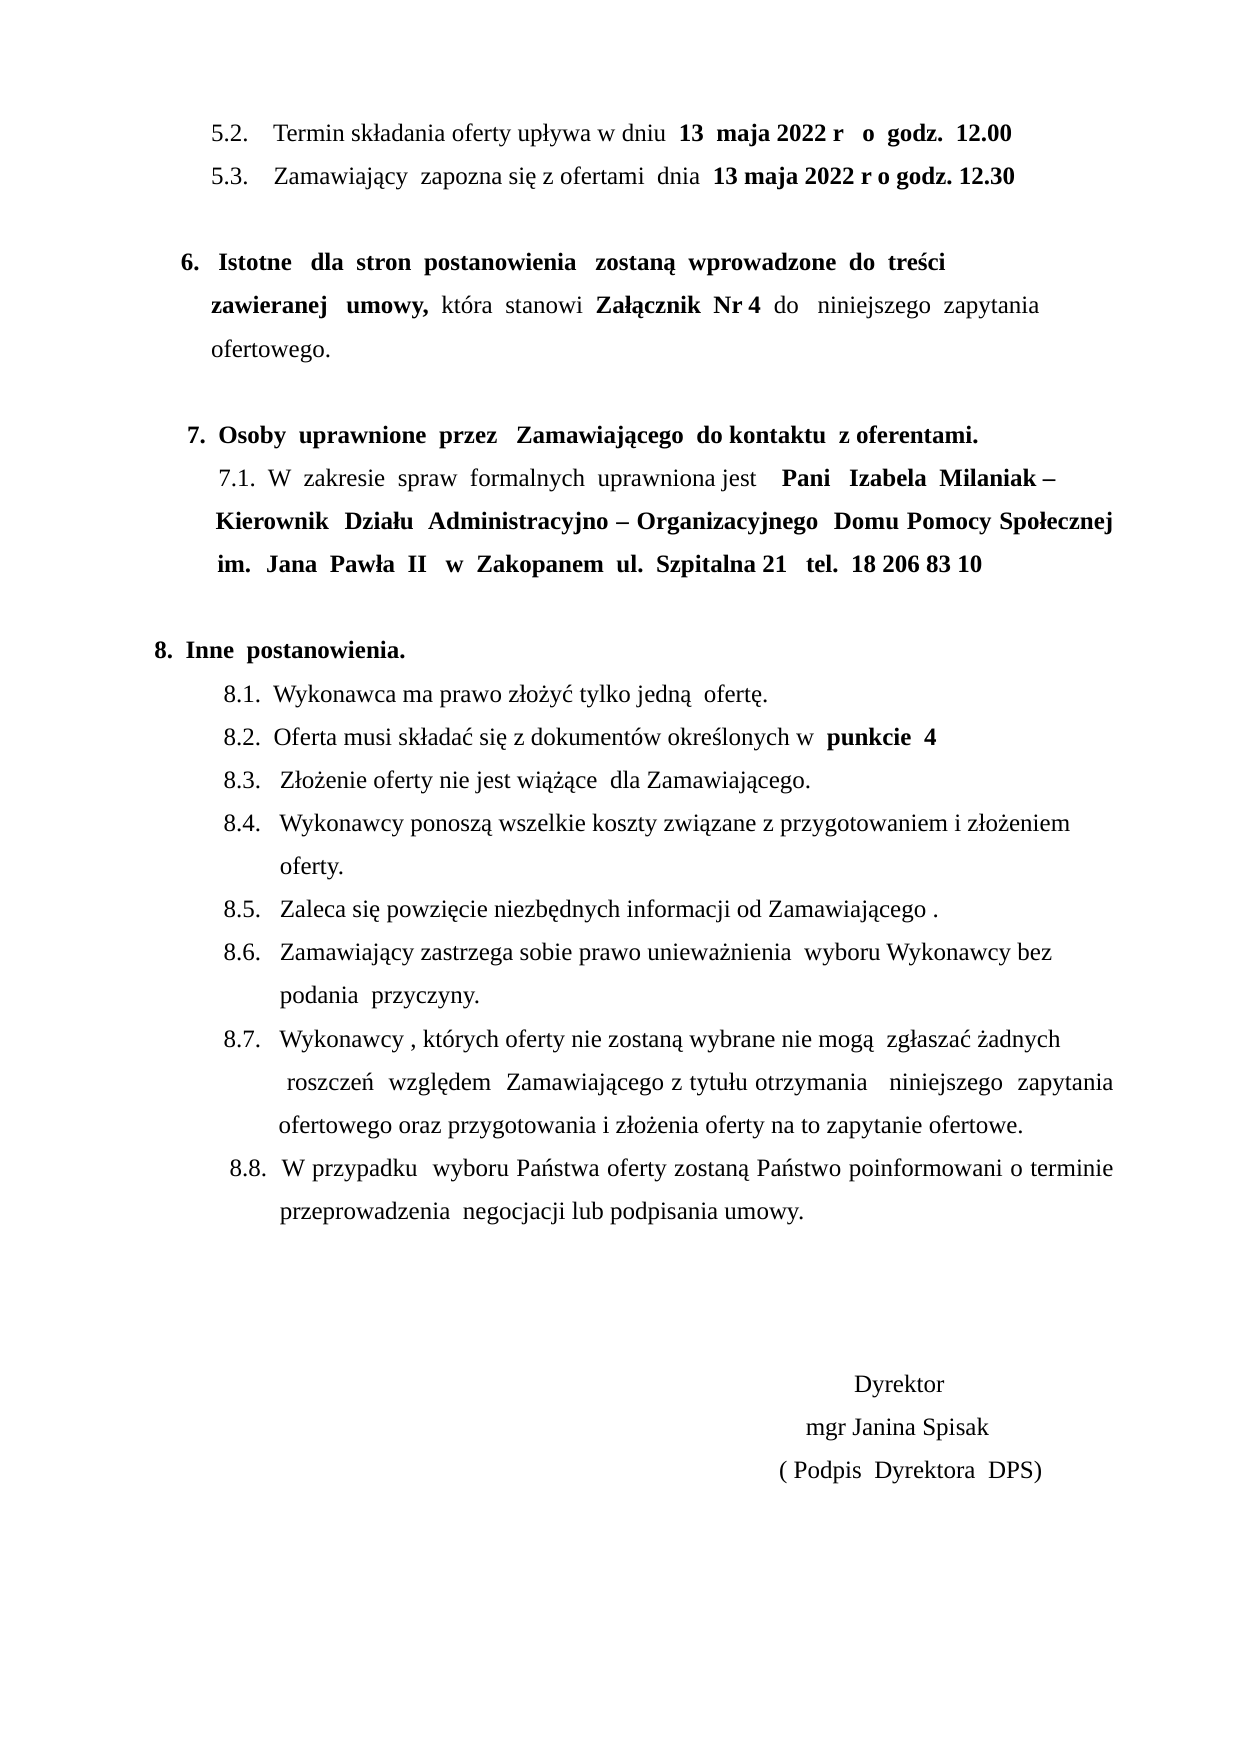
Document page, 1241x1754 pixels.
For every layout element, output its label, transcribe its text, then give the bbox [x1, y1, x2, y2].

text 8.5. Zaleca się powzięcie niezbędnych informacji od Zamawiającego . [118, 894, 1122, 923]
text 8.2. Oferta musi składać się z dokumentów określonych w punkcie 4 [118, 722, 1122, 751]
text 7.1. W zakresie spraw formalnych uprawniona jest Pani Izabela Milaniak – Kierownik Działu Administracyjno – Organizacyjnego Domu Pomocy Społecznej im. Jana Pawła II w Zakopanem ul. Szpitalna 21 tel. 18 206 83 10 [118, 463, 1122, 578]
text ( Podpis Dyrektora DPS) [118, 1455, 1122, 1484]
text 8.7. Wykonawcy , których oferty nie zostaną wybrane nie mogą zgłaszać żadnych roszczeń względem Zamawiającego z tytułu otrzymania niniejszego zapytania ofertowego oraz przygotowania i złożenia oferty na to zapytanie ofertowe. [118, 1024, 1122, 1139]
text 8.6. Zamawiający zastrzega sobie prawo unieważnienia wyboru Wykonawcy bez podania przyczyny. [118, 937, 1122, 1009]
text 5.3. Zamawiający zapozna się z ofertami dnia 13 maja 2022 r o godz. 12.30 [118, 161, 1122, 190]
text 8. Inne postanowienia. [148, 636, 1122, 664]
text 6. Istotne dla stron postanowienia zostaną wprowadzone do treści zawieranej umowy, która stanowi Załącznik Nr 4 do niniejszego zapytania ofertowego. [118, 247, 1122, 362]
text 8.1. Wykonawca ma prawo złożyć tylko jedną ofertę. [118, 679, 1122, 707]
text 8.3. Złożenie oferty nie jest wiążące dla Zamawiającego. [118, 765, 1122, 794]
text 8.4. Wykonawcy ponoszą wszelkie koszty związane z przygotowaniem i złożeniem oferty. [118, 808, 1122, 880]
text 5.2. Termin składania oferty upływa w dniu 13 maja 2022 r o godz. 12.00 [118, 118, 1122, 147]
text Dyrektor [118, 1369, 1122, 1397]
text 8.8. W przypadku wyboru Państwa oferty zostaną Państwo poinformowani o terminie przeprowadzenia negocjacji lub podpisania umowy. [118, 1153, 1122, 1225]
text 7. Osoby uprawnione przez Zamawiającego do kontaktu z oferentami. [118, 420, 1122, 449]
text mgr Janina Spisak [118, 1412, 1122, 1441]
